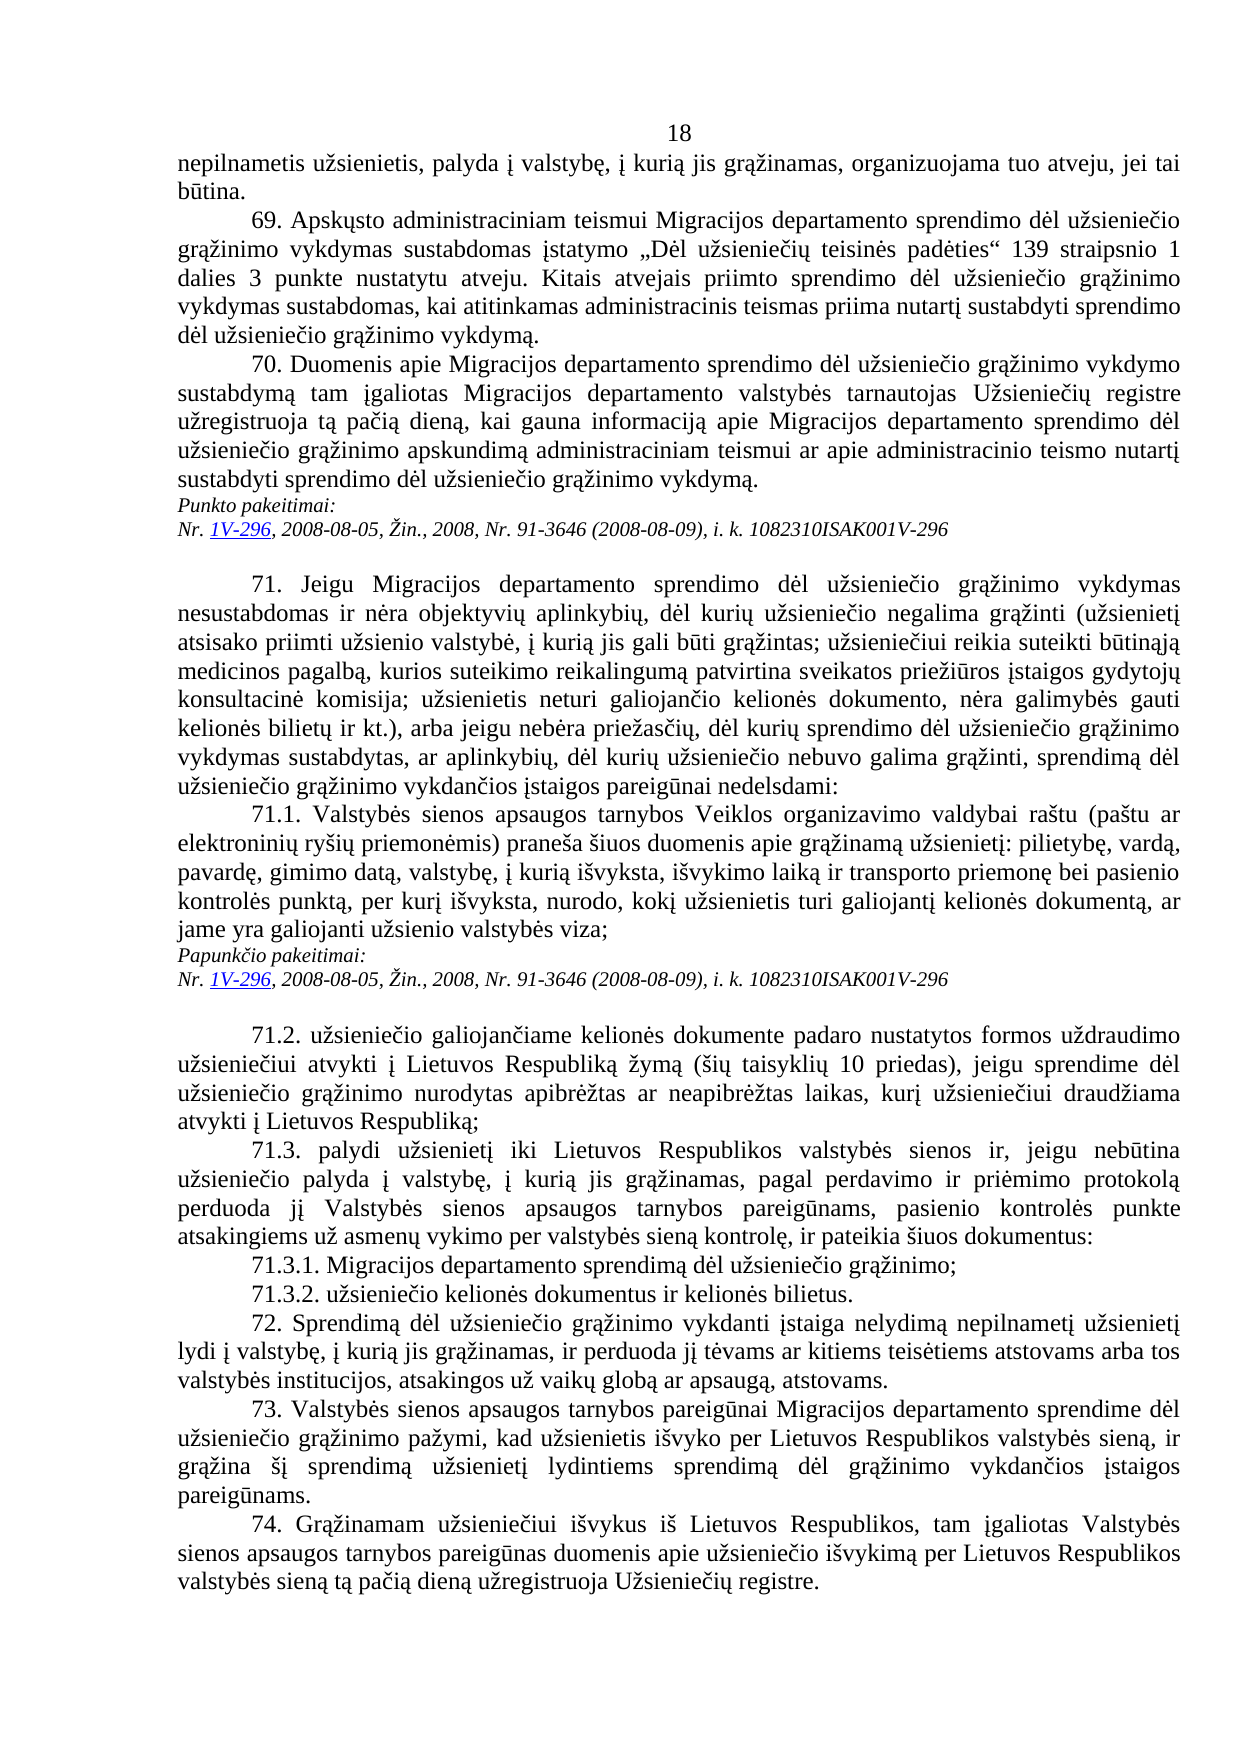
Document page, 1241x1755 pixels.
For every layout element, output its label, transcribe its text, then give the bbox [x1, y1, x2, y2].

text nepilnametis užsienietis, palyda į valstybę, į kurią jis grąžinamas, organizuojama tuo atveju, jei tai būtina. [177, 148, 1181, 205]
text 71.3. palydi užsienietį iki Lietuvos Respublikos valstybės sienos ir, jeigu nebūtina užsieniečio palyda į valstybę, į kurią jis grąžinamas, pagal perdavimo ir priėmimo protokolą perduoda jį Valstybės sienos apsaugos tarnybos pareigūnams, pasienio kontrolės punkte atsakingiems už asmenų vykimo per valstybės sieną kontrolę, ir pateikia šiuos dokumentus: [177, 1135, 1181, 1250]
text Nr. 1V-296, 2008-08-05, Žin., 2008, Nr. 91-3646 (2008-08-09), i. k. 1082310ISAK001V-296 [177, 517, 1181, 541]
text Nr. 1V-296, 2008-08-05, Žin., 2008, Nr. 91-3646 (2008-08-09), i. k. 1082310ISAK001V-296 [177, 967, 1181, 991]
text 69. Apskųsto administraciniam teismui Migracijos departamento sprendimo dėl užsieniečio grąžinimo vykdymas sustabdomas įstatymo „Dėl užsieniečių teisinės padėties“ 139 straipsnio 1 dalies 3 punkte nustatytu atveju. Kitais atvejais priimto sprendimo dėl užsieniečio grąžinimo vykdymas sustabdomas, kai atitinkamas administracinis teismas priima nutartį sustabdyti sprendimo dėl užsieniečio grąžinimo vykdymą. [177, 205, 1181, 349]
text 73. Valstybės sienos apsaugos tarnybos pareigūnai Migracijos departamento sprendime dėl užsieniečio grąžinimo pažymi, kad užsienietis išvyko per Lietuvos Respublikos valstybės sieną, ir grąžina šį sprendimą užsienietį lydintiems sprendimą dėl grąžinimo vykdančios įstaigos pareigūnams. [177, 1394, 1181, 1509]
text 72. Sprendimą dėl užsieniečio grąžinimo vykdanti įstaiga nelydimą nepilnametį užsienietį lydi į valstybę, į kurią jis grąžinamas, ir perduoda jį tėvams ar kitiems teisėtiems atstovams arba tos valstybės institucijos, atsakingos už vaikų globą ar apsaugą, atstovams. [177, 1308, 1181, 1394]
text 70. Duomenis apie Migracijos departamento sprendimo dėl užsieniečio grąžinimo vykdymo sustabdymą tam įgaliotas Migracijos departamento valstybės tarnautojas Užsieniečių registre užregistruoja tą pačią dieną, kai gauna informaciją apie Migracijos departamento sprendimo dėl užsieniečio grąžinimo apskundimą administraciniam teismui ar apie administracinio teismo nutartį sustabdyti sprendimo dėl užsieniečio grąžinimo vykdymą. [177, 349, 1181, 493]
text 74. Grąžinamam užsieniečiui išvykus iš Lietuvos Respublikos, tam įgaliotas Valstybės sienos apsaugos tarnybos pareigūnas duomenis apie užsieniečio išvykimą per Lietuvos Respublikos valstybės sieną tą pačią dieną užregistruoja Užsieniečių registre. [177, 1509, 1181, 1595]
text 71.3.1. Migracijos departamento sprendimą dėl užsieniečio grąžinimo; [177, 1250, 1181, 1279]
text 71.1. Valstybės sienos apsaugos tarnybos Veiklos organizavimo valdybai raštu (paštu ar elektroninių ryšių priemonėmis) praneša šiuos duomenis apie grąžinamą užsienietį: pilietybę, vardą, pavardę, gimimo datą, valstybę, į kurią išvyksta, išvykimo laiką ir transporto priemonę bei pasienio kontrolės punktą, per kurį išvyksta, nurodo, kokį užsienietis turi galiojantį kelionės dokumentą, ar jame yra galiojanti užsienio valstybės viza; [177, 799, 1181, 943]
text 71. Jeigu Migracijos departamento sprendimo dėl užsieniečio grąžinimo vykdymas nesustabdomas ir nėra objektyvių aplinkybių, dėl kurių užsieniečio negalima grąžinti (užsienietį atsisako priimti užsienio valstybė, į kurią jis gali būti grąžintas; užsieniečiui reikia suteikti būtinąją medicinos pagalbą, kurios suteikimo reikalingumą patvirtina sveikatos priežiūros įstaigos gydytojų konsultacinė komisija; užsienietis neturi galiojančio kelionės dokumento, nėra galimybės gauti kelionės bilietų ir kt.), arba jeigu nebėra priežasčių, dėl kurių sprendimo dėl užsieniečio grąžinimo vykdymas sustabdytas, ar aplinkybių, dėl kurių užsieniečio nebuvo galima grąžinti, sprendimą dėl užsieniečio grąžinimo vykdančios įstaigos pareigūnai nedelsdami: [177, 569, 1181, 799]
text Punkto pakeitimai: [177, 493, 1181, 517]
text Papunkčio pakeitimai: [177, 943, 1181, 967]
text 71.2. užsieniečio galiojančiame kelionės dokumente padaro nustatytos formos uždraudimo užsieniečiui atvykti į Lietuvos Respubliką žymą (šių taisyklių 10 priedas), jeigu sprendime dėl užsieniečio grąžinimo nurodytas apibrėžtas ar neapibrėžtas laikas, kurį užsieniečiui draudžiama atvykti į Lietuvos Respubliką; [177, 1020, 1181, 1135]
text 71.3.2. užsieniečio kelionės dokumentus ir kelionės bilietus. [177, 1279, 1181, 1308]
